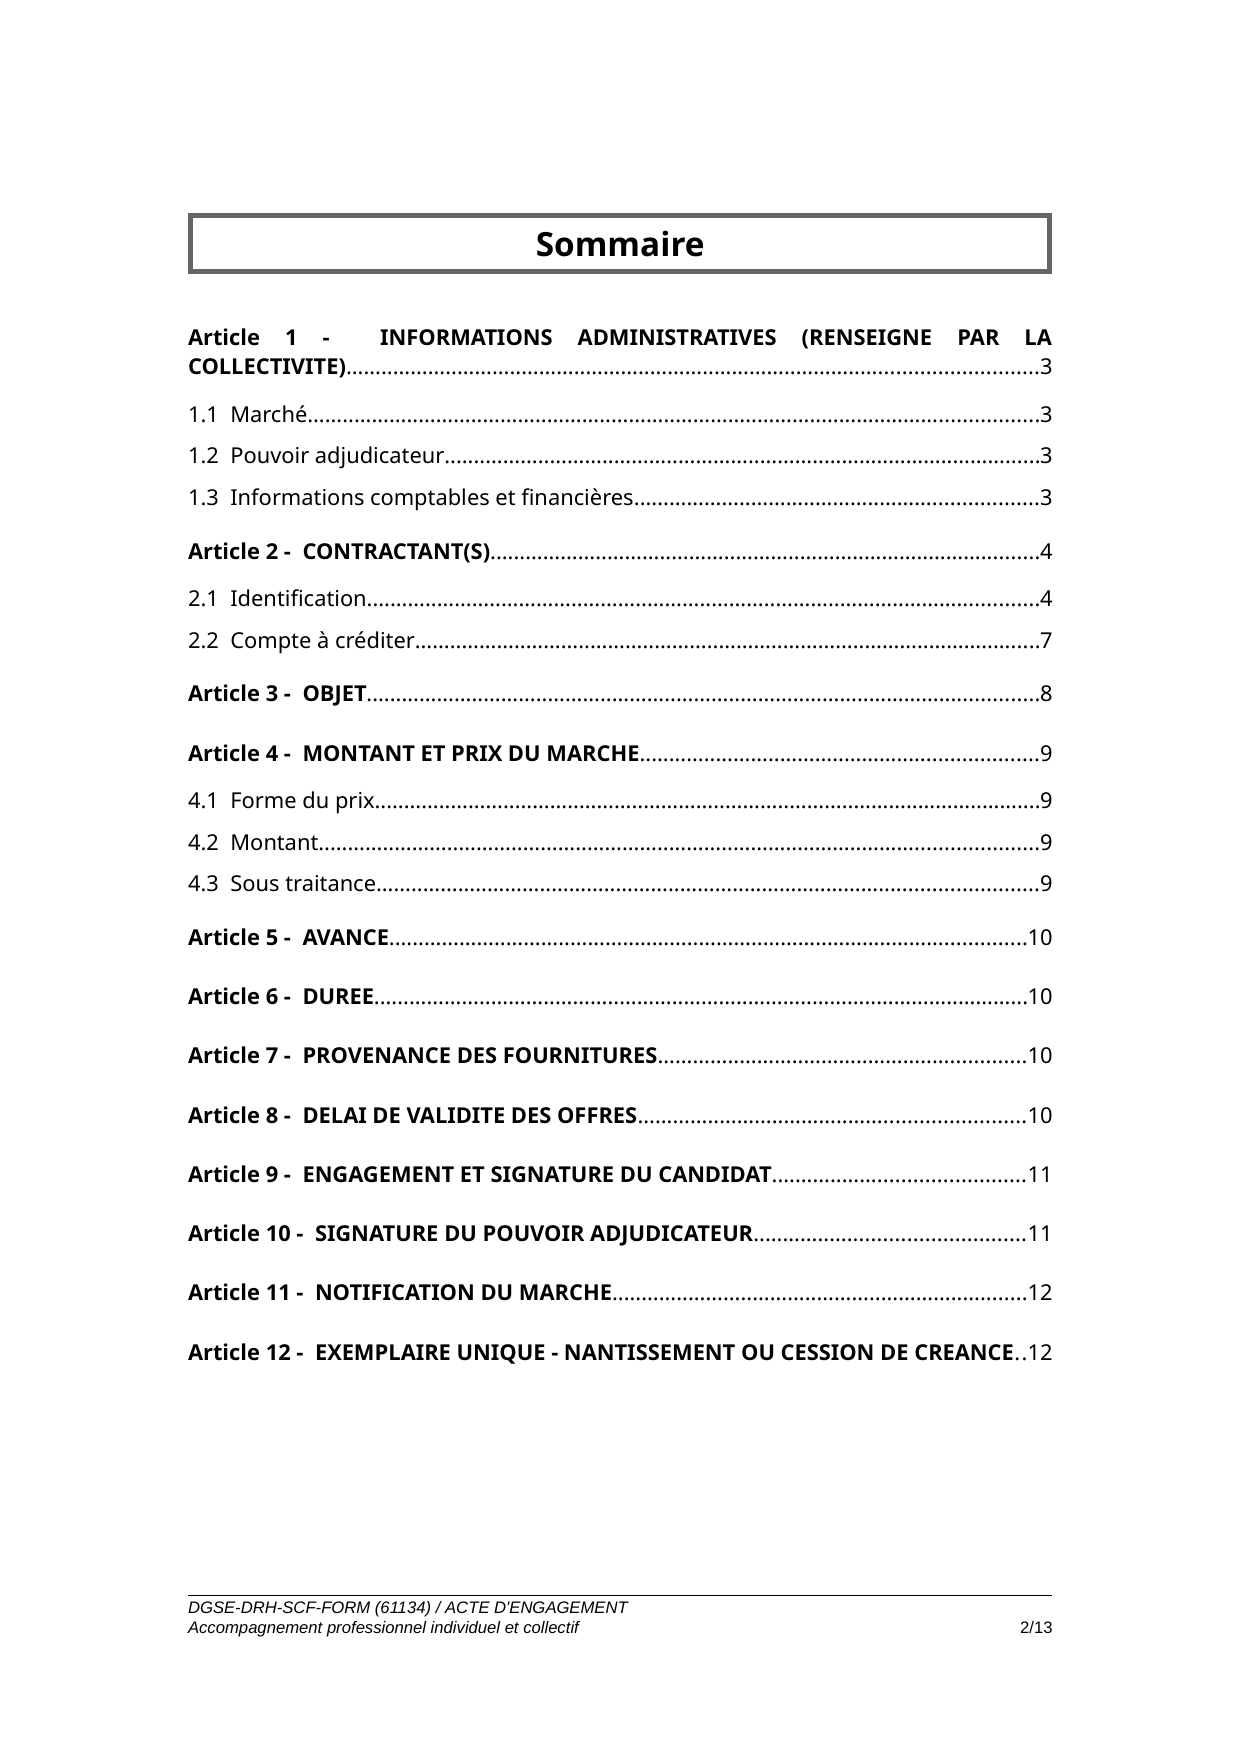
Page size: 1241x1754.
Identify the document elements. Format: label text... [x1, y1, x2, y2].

text Article 1 - INFORMATIONS ADMINISTRATIVES (RENSEIGNE PAR LA COLLECTIVITE) 3 [188, 322, 1052, 381]
text 1.3 Informations comptables et financières 3 [188, 482, 1052, 512]
text Article 7 - PROVENANCE DES FOURNITURES 10 [188, 1040, 1052, 1070]
text Article 3 - OBJET 8 [188, 678, 1052, 708]
text Article 5 - AVANCE 10 [188, 922, 1052, 952]
text 1.2 Pouvoir adjudicateur 3 [188, 441, 1052, 470]
text Article 8 - DELAI DE VALIDITE DES OFFRES 10 [188, 1099, 1052, 1129]
text 4.2 Montant 9 [188, 827, 1052, 856]
text Article 10 - SIGNATURE DU POUVOIR ADJUDICATEUR 11 [188, 1218, 1052, 1248]
text Article 11 - NOTIFICATION DU MARCHE 12 [188, 1277, 1052, 1307]
text Article 4 - MONTANT ET PRIX DU MARCHE 9 [188, 737, 1052, 767]
text 4.1 Forme du prix 9 [188, 785, 1052, 815]
text Article 2 - CONTRACTANT(S) 4 [188, 536, 1052, 565]
text Article 12 - EXEMPLAIRE UNIQUE - NANTISSEMENT OU CESSION DE CREANCE 12 [188, 1337, 1052, 1366]
text 1.1 Marché 3 [188, 399, 1052, 429]
text Article 9 - ENGAGEMENT ET SIGNATURE DU CANDIDAT 11 [188, 1159, 1052, 1189]
text Article 6 - DUREE 10 [188, 981, 1052, 1011]
text 2.1 Identification 4 [188, 583, 1052, 613]
subtitle Sommaire [193, 218, 1047, 269]
text 4.3 Sous traitance 9 [188, 868, 1052, 898]
text 2.2 Compte à créditer 7 [188, 625, 1052, 654]
